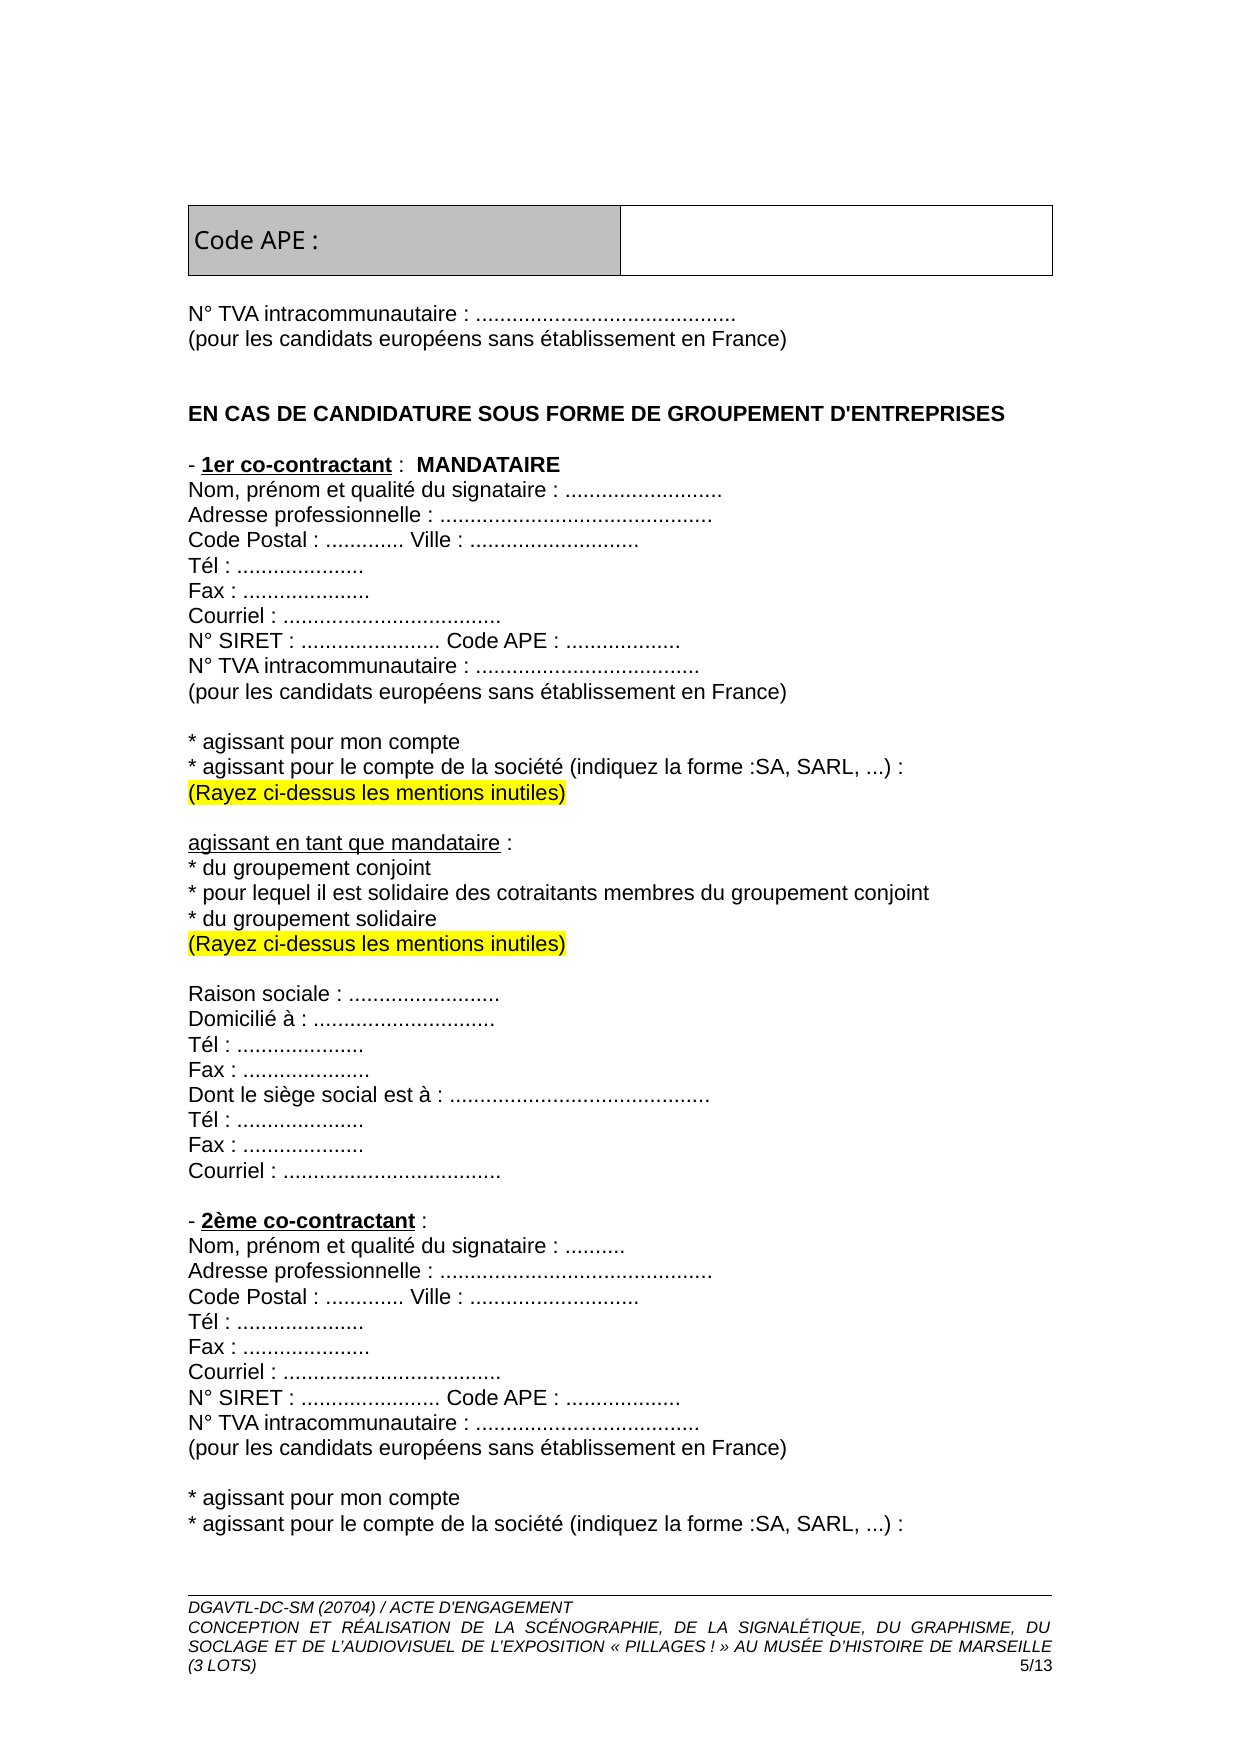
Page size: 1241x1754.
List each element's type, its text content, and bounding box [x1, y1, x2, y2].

text Fax : ..................... [188, 578, 1052, 603]
text * agissant pour mon compte [188, 1485, 1052, 1511]
text (Rayez ci-dessus les mentions inutiles) [188, 931, 1052, 956]
text N° SIRET : ....................... Code APE : ................... [188, 1384, 1052, 1410]
text Fax : ..................... [188, 1334, 1052, 1359]
text N° TVA intracommunautaire : ..................................... [188, 1410, 1052, 1435]
text agissant en tant que mandataire : [188, 830, 1052, 855]
text Courriel : .................................... [188, 1359, 1052, 1384]
text N° TVA intracommunautaire : ..................................... [188, 653, 1052, 679]
text Courriel : .................................... [188, 603, 1052, 628]
text (pour les candidats européens sans établissement en France) [188, 326, 1052, 351]
text Courriel : .................................... [188, 1158, 1052, 1183]
text (pour les candidats européens sans établissement en France) [188, 679, 1052, 704]
text * agissant pour mon compte [188, 729, 1052, 754]
text Tél : ..................... [188, 1032, 1052, 1057]
text Code Postal : ............. Ville : ............................ [188, 1284, 1052, 1309]
text * du groupement conjoint [188, 855, 1052, 880]
text - 2ème co-contractant : [188, 1208, 1052, 1233]
text - 1er co-contractant : MANDATAIRE [188, 452, 1052, 477]
text * agissant pour le compte de la société (indiquez la forme :SA, SARL, ...) : [188, 1511, 1052, 1536]
text Nom, prénom et qualité du signataire : .......... [188, 1233, 1052, 1258]
text Domicilié à : .............................. [188, 1006, 1052, 1032]
text Nom, prénom et qualité du signataire : .......................... [188, 477, 1052, 502]
text Adresse professionnelle : ............................................. [188, 1258, 1052, 1284]
text N° TVA intracommunautaire : ........................................... [188, 301, 1052, 326]
text Code Postal : ............. Ville : ............................ [188, 527, 1052, 553]
text * agissant pour le compte de la société (indiquez la forme :SA, SARL, ...) : [188, 754, 1052, 779]
text (pour les candidats européens sans établissement en France) [188, 1435, 1052, 1460]
text N° SIRET : ....................... Code APE : ................... [188, 628, 1052, 653]
text Tél : ..................... [188, 553, 1052, 578]
text Fax : ..................... [188, 1057, 1052, 1082]
text Fax : .................... [188, 1132, 1052, 1158]
text Raison sociale : ......................... [188, 981, 1052, 1006]
text Tél : ..................... [188, 1107, 1052, 1132]
text Dont le siège social est à : ........................................... [188, 1082, 1052, 1107]
text * pour lequel il est solidaire des cotraitants membres du groupement conjoint [188, 880, 1052, 906]
table_cell Code APE : [189, 206, 620, 275]
text Adresse professionnelle : ............................................. [188, 502, 1052, 527]
text Tél : ..................... [188, 1309, 1052, 1334]
text (Rayez ci-dessus les mentions inutiles) [188, 779, 1052, 805]
table_cell [621, 206, 1052, 275]
text EN CAS DE CANDIDATURE SOUS FORME DE GROUPEMENT D'ENTREPRISES [188, 401, 1052, 427]
text * du groupement solidaire [188, 906, 1052, 931]
